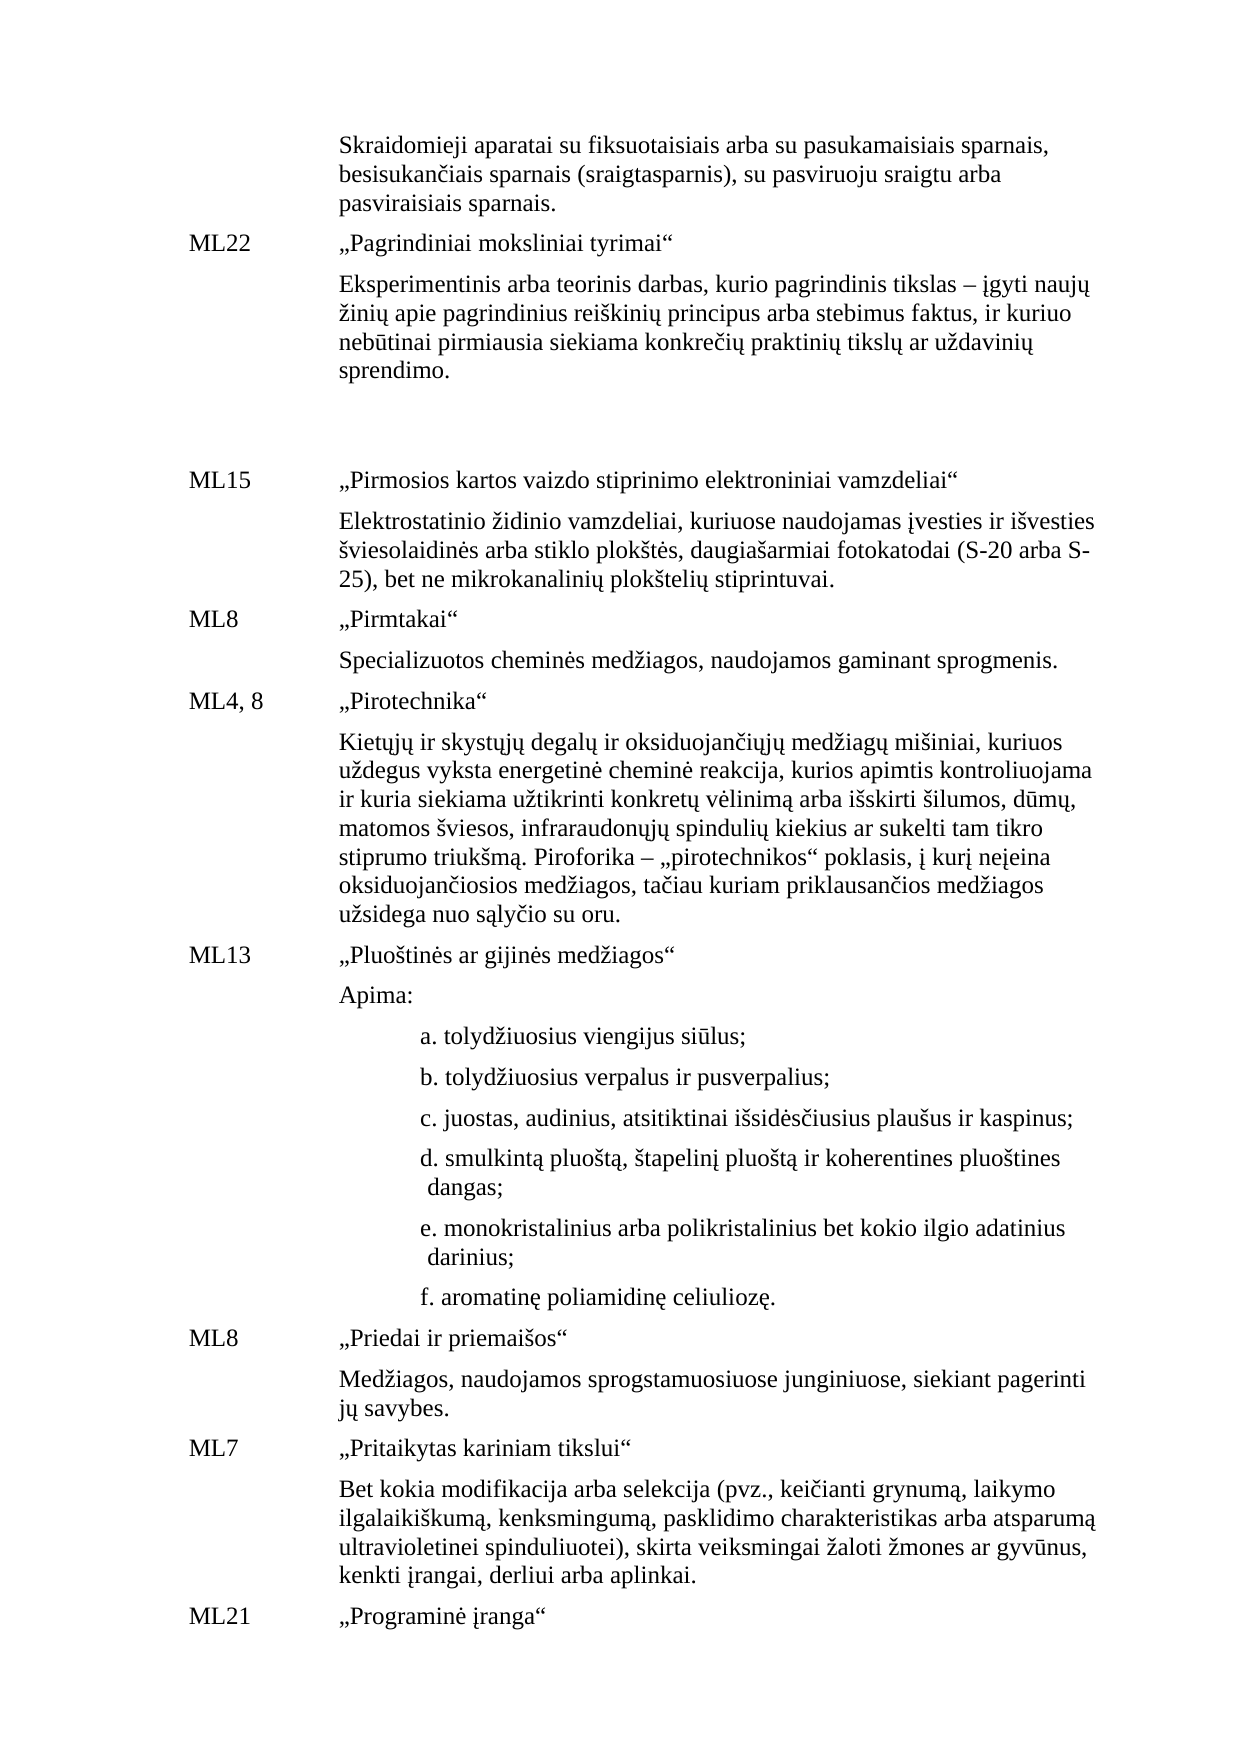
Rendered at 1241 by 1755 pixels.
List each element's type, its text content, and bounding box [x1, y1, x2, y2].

table_cell „Pirmosios kartos vaizdo stiprinimo elektroniniai vamzdeliai“ Elektrostatinio židinio vamzdeliai, kuriuose naudojamas įvesties ir išvesties šviesolaidinės arba stiklo plokštės, daugiašarmiai fotokatodai (S-20 arba S-25), bet ne mikrokanalinių plokštelių stiprintuvai. [327, 454, 1122, 592]
table_cell „Pritaikytas kariniam tikslui“ Bet kokia modifikacija arba selekcija (pvz., keičianti grynumą, laikymo ilgalaikiškumą, kenksmingumą, pasklidimo charakteristikas arba atsparumą ultravioletinei spinduliuotei), skirta veiksmingai žaloti žmones ar gyvūnus, kenkti įrangai, derliui arba aplinkai. [327, 1421, 1122, 1589]
table_cell Skraidomieji aparatai su fiksuotaisiais arba su pasukamaisiais sparnais, besisukančiais sparnais (sraigtasparnis), su pasviruoju sraigtu arba pasviraisiais sparnais. [327, 118, 1122, 216]
table_cell „Priedai ir priemaišos“ Medžiagos, naudojamos sprogstamuosiuose junginiuose, siekiant pagerinti jų savybes. [327, 1311, 1122, 1421]
table_cell „Pirmtakai“ Specializuotos cheminės medžiagos, naudojamos gaminant sprogmenis. [327, 593, 1122, 674]
table_cell ML21 [177, 1589, 327, 1630]
table_cell ML8 [177, 1311, 327, 1421]
table_cell ML22 [177, 216, 327, 453]
table_cell ML15 [177, 454, 327, 592]
table_cell „Pagrindiniai moksliniai tyrimai“ Eksperimentinis arba teorinis darbas, kurio pagrindinis tikslas – įgyti naujų žinių apie pagrindinius reiškinių principus arba stebimus faktus, ir kuriuo nebūtinai pirmiausia siekiama konkrečių praktinių tikslų ar uždavinių sprendimo. [327, 216, 1122, 453]
table_cell ML4, 8 [177, 674, 327, 928]
table_cell ML7 [177, 1421, 327, 1589]
table_cell „Pirotechnika“ Kietųjų ir skystųjų degalų ir oksiduojančiųjų medžiagų mišiniai, kuriuos uždegus vyksta energetinė cheminė reakcija, kurios apimtis kontroliuojama ir kuria siekiama užtikrinti konkretų vėlinimą arba išskirti šilumos, dūmų, matomos šviesos, infraraudonųjų spindulių kiekius ar sukelti tam tikro stiprumo triukšmą. Piroforika – „pirotechnikos“ poklasis, į kurį neįeina oksiduojančiosios medžiagos, tačiau kuriam priklausančios medžiagos užsidega nuo sąlyčio su oru. [327, 674, 1122, 928]
table_cell ML8 [177, 593, 327, 674]
table_cell ML13 [177, 928, 327, 1311]
table_cell „Programinė įranga“ [327, 1589, 1122, 1630]
table_cell [177, 118, 327, 216]
table_cell „Pluoštinės ar gijinės medžiagos“ Apima: a. tolydžiuosius viengijus siūlus; b. tolydžiuosius verpalus ir pusverpalius; c. juostas, audinius, atsitiktinai išsidėsčiusius plaušus ir kaspinus; d. smulkintą pluoštą, štapelinį pluoštą ir koherentines pluoštines dangas; e. monokristalinius arba polikristalinius bet kokio ilgio adatinius darinius; f. aromatinę poliamidinę celiuliozę. [327, 928, 1122, 1311]
